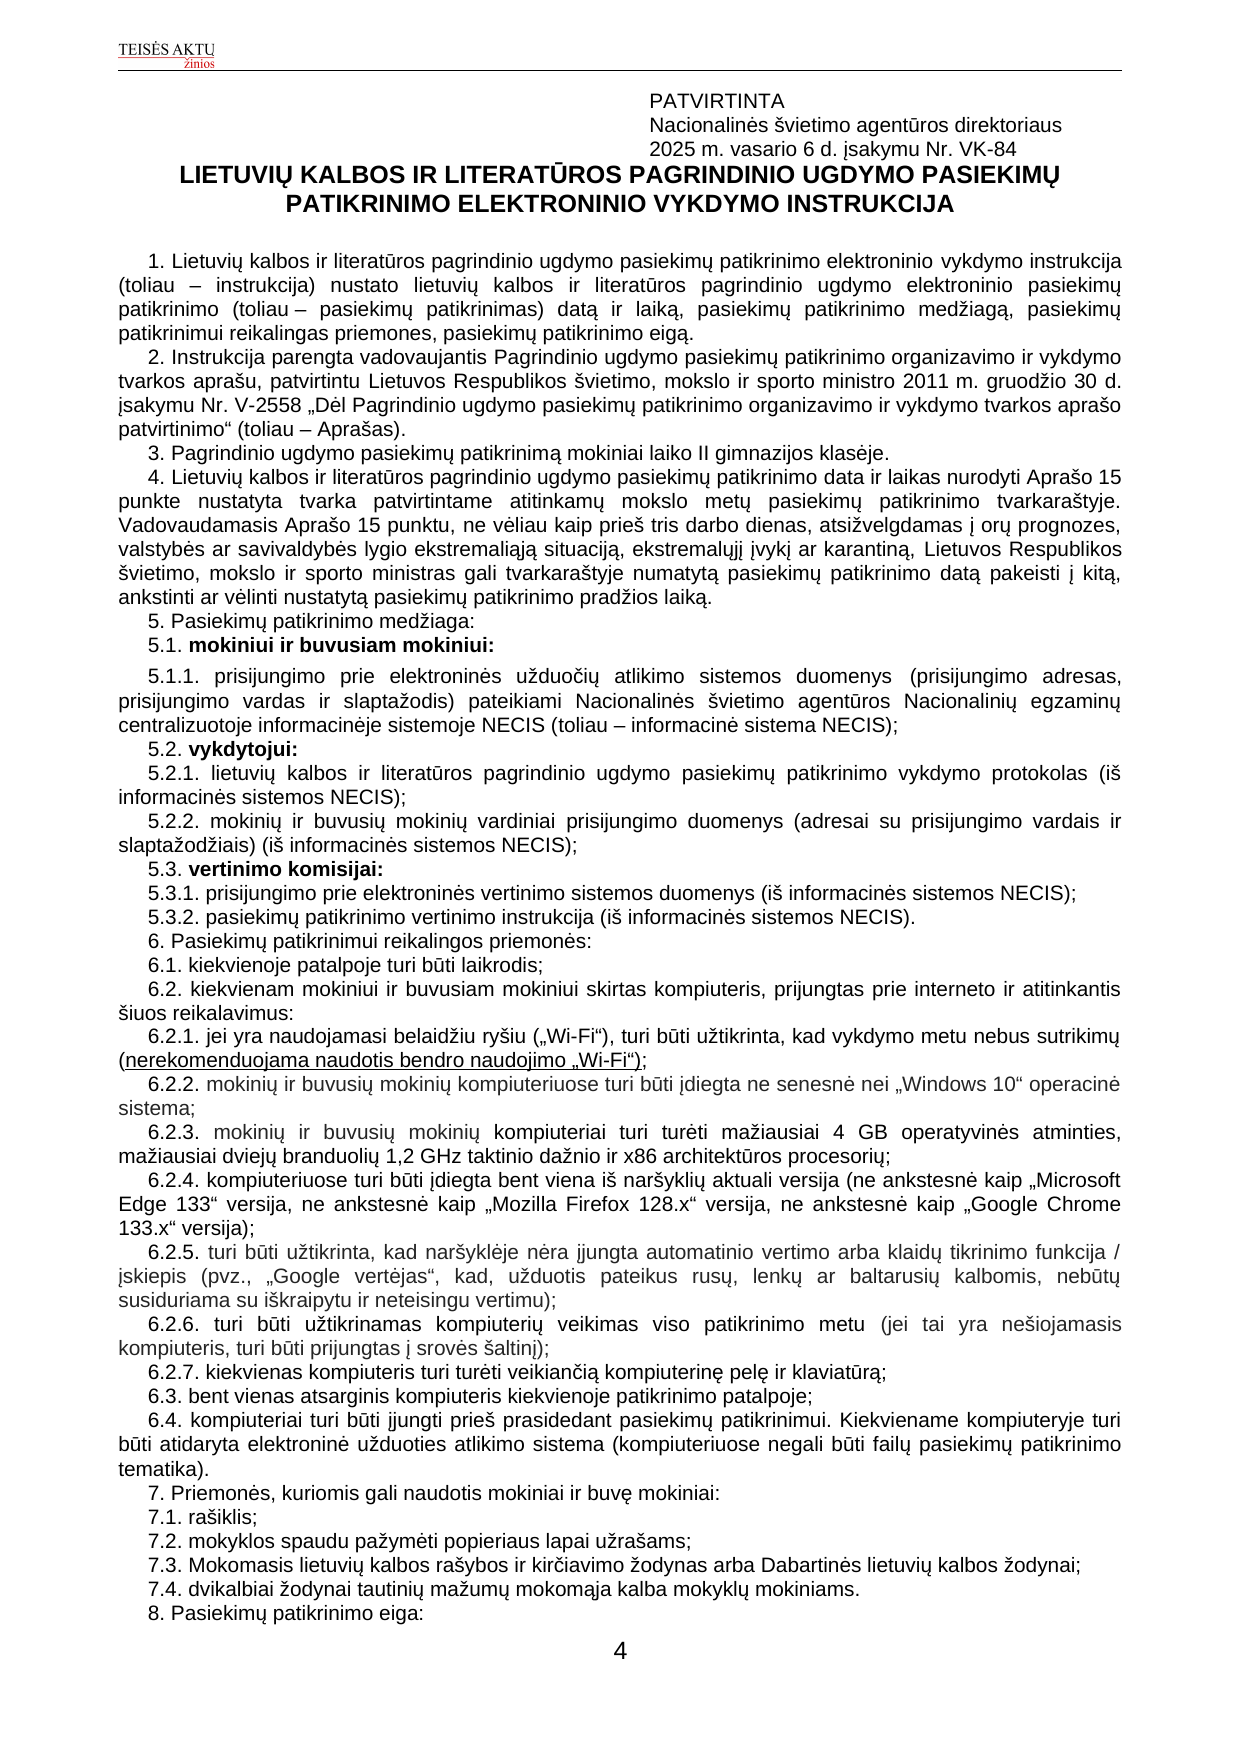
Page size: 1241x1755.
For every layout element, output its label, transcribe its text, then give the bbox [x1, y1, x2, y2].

text 7.4. dvikalbiai žodynai tautinių mažumų mokomąja kalba mokyklų mokiniams. [118, 1577, 1122, 1601]
text 6.1. kiekvienoje patalpoje turi būti laikrodis; [118, 952, 1122, 976]
text 6.2.3. mokinių ir buvusių mokinių kompiuteriai turi turėti mažiausiai 4 GB operatyvinės atminties, mažiausiai dviejų branduolių 1,2 GHz taktinio dažnio ir x86 architektūros procesorių; [118, 1120, 1122, 1168]
text 6.2.5. turi būti užtikrinta, kad naršyklėje nėra įjungta automatinio vertimo arba klaidų tikrinimo funkcija / įskiepis (pvz., „Google vertėjas“, kad, užduotis pateikus rusų, lenkų ar baltarusių kalbomis, nebūtų susiduriama su iškraipytu ir neteisingu vertimu); [118, 1240, 1122, 1312]
text 4. Lietuvių kalbos ir literatūros pagrindinio ugdymo pasiekimų patikrinimo data ir laikas nurodyti Aprašo 15 punkte nustatyta tvarka patvirtintame atitinkamų mokslo metų pasiekimų patikrinimo tvarkaraštyje. Vadovaudamasis Aprašo 15 punktu, ne vėliau kaip prieš tris darbo dienas, atsižvelgdamas į orų prognozes, valstybės ar savivaldybės lygio ekstremaliąją situaciją, ekstremalųjį įvykį ar karantiną, Lietuvos Respublikos švietimo, mokslo ir sporto ministras gali tvarkaraštyje numatytą pasiekimų patikrinimo datą pakeisti į kitą, ankstinti ar vėlinti nustatytą pasiekimų patikrinimo pradžios laiką. [118, 465, 1122, 609]
text 2. Instrukcija parengta vadovaujantis Pagrindinio ugdymo pasiekimų patikrinimo organizavimo ir vykdymo tvarkos aprašu, patvirtintu Lietuvos Respublikos švietimo, mokslo ir sporto ministro 2011 m. gruodžio 30 d. įsakymu Nr. V-2558 „Dėl Pagrindinio ugdymo pasiekimų patikrinimo organizavimo ir vykdymo tvarkos aprašo patvirtinimo“ (toliau – Aprašas). [118, 345, 1122, 441]
text 5.2.2. mokinių ir buvusių mokinių vardiniai prisijungimo duomenys (adresai su prisijungimo vardais ir slaptažodžiais) (iš informacinės sistemos NECIS); [118, 809, 1122, 857]
text 7.1. rašiklis; [118, 1505, 1122, 1529]
text 3. Pagrindinio ugdymo pasiekimų patikrinimą mokiniai laiko II gimnazijos klasėje. [118, 441, 1122, 465]
text LIETUVIŲ KALBOS IR LITERATŪROS PAGRINDINIO UGDYMO PASIEKIMŲ PATIKRINIMO ELEKTRONINIO VYKDYMO INSTRUKCIJA [118, 161, 1122, 218]
text 6.2.2. mokinių ir buvusių mokinių kompiuteriuose turi būti įdiegta ne senesnė nei „Windows 10“ operacinė sistema; [118, 1072, 1122, 1120]
text 5.1.1. prisijungimo prie elektroninės užduočių atlikimo sistemos duomenys (prisijungimo adresas, prisijungimo vardas ir slaptažodis) pateikiami Nacionalinės švietimo agentūros Nacionalinių egzaminų centralizuotoje informacinėje sistemoje NECIS (toliau – informacinė sistema NECIS); [118, 657, 1122, 737]
text 5.3. vertinimo komisijai: [118, 857, 1122, 881]
text 8. Pasiekimų patikrinimo eiga: [118, 1601, 1122, 1625]
text 5.1. mokiniui ir buvusiam mokiniui: [118, 633, 1122, 657]
text 5. Pasiekimų patikrinimo medžiaga: [118, 609, 1122, 633]
text 5.2.1. lietuvių kalbos ir literatūros pagrindinio ugdymo pasiekimų patikrinimo vykdymo protokolas (iš informacinės sistemos NECIS); [118, 761, 1122, 809]
text 7. Priemonės, kuriomis gali naudotis mokiniai ir buvę mokiniai: [118, 1481, 1122, 1505]
text 1. Lietuvių kalbos ir literatūros pagrindinio ugdymo pasiekimų patikrinimo elektroninio vykdymo instrukcija (toliau – instrukcija) nustato lietuvių kalbos ir literatūros pagrindinio ugdymo elektroninio pasiekimų patikrinimo (toliau – pasiekimų patikrinimas) datą ir laiką, pasiekimų patikrinimo medžiagą, pasiekimų patikrinimui reikalingas priemones, pasiekimų patikrinimo eigą. [118, 249, 1122, 345]
text PATVIRTINTA Nacionalinės švietimo agentūros direktoriaus 2025 m. vasario 6 d. įsakymu Nr. VK-84 [649, 89, 1122, 161]
text 6. Pasiekimų patikrinimui reikalingos priemonės: [118, 928, 1122, 952]
text 5.3.2. pasiekimų patikrinimo vertinimo instrukcija (iš informacinės sistemos NECIS). [118, 904, 1122, 928]
text 6.3. bent vienas atsarginis kompiuteris kiekvienoje patikrinimo patalpoje; [118, 1384, 1122, 1408]
text 6.2.4. kompiuteriuose turi būti įdiegta bent viena iš naršyklių aktuali versija (ne ankstesnė kaip „Microsoft Edge 133“ versija, ne ankstesnė kaip „Mozilla Firefox 128.x“ versija, ne ankstesnė kaip „Google Chrome 133.x“ versija); [118, 1168, 1122, 1240]
text 6.2. kiekvienam mokiniui ir buvusiam mokiniui skirtas kompiuteris, prijungtas prie interneto ir atitinkantis šiuos reikalavimus: [118, 976, 1122, 1024]
text 7.2. mokyklos spaudu pažymėti popieriaus lapai užrašams; [118, 1529, 1122, 1553]
text 6.2.6. turi būti užtikrinamas kompiuterių veikimas viso patikrinimo metu (jei tai yra nešiojamasis kompiuteris, turi būti prijungtas į srovės šaltinį); [118, 1312, 1122, 1360]
text 7.3. Mokomasis lietuvių kalbos rašybos ir kirčiavimo žodynas arba Dabartinės lietuvių kalbos žodynai; [118, 1553, 1122, 1577]
text 5.3.1. prisijungimo prie elektroninės vertinimo sistemos duomenys (iš informacinės sistemos NECIS); [118, 881, 1122, 904]
text 5.2. vykdytojui: [118, 737, 1122, 761]
text 6.2.7. kiekvienas kompiuteris turi turėti veikiančią kompiuterinę pelę ir klaviatūrą; [118, 1360, 1122, 1384]
text 6.4. kompiuteriai turi būti įjungti prieš prasidedant pasiekimų patikrinimui. Kiekviename kompiuteryje turi būti atidaryta elektroninė užduoties atlikimo sistema (kompiuteriuose negali būti failų pasiekimų patikrinimo tematika). [118, 1408, 1122, 1481]
text 6.2.1. jei yra naudojamasi belaidžiu ryšiu („Wi-Fi“), turi būti užtikrinta, kad vykdymo metu nebus sutrikimų (nerekomenduojama naudotis bendro naudojimo „Wi-Fi“); [118, 1024, 1122, 1072]
